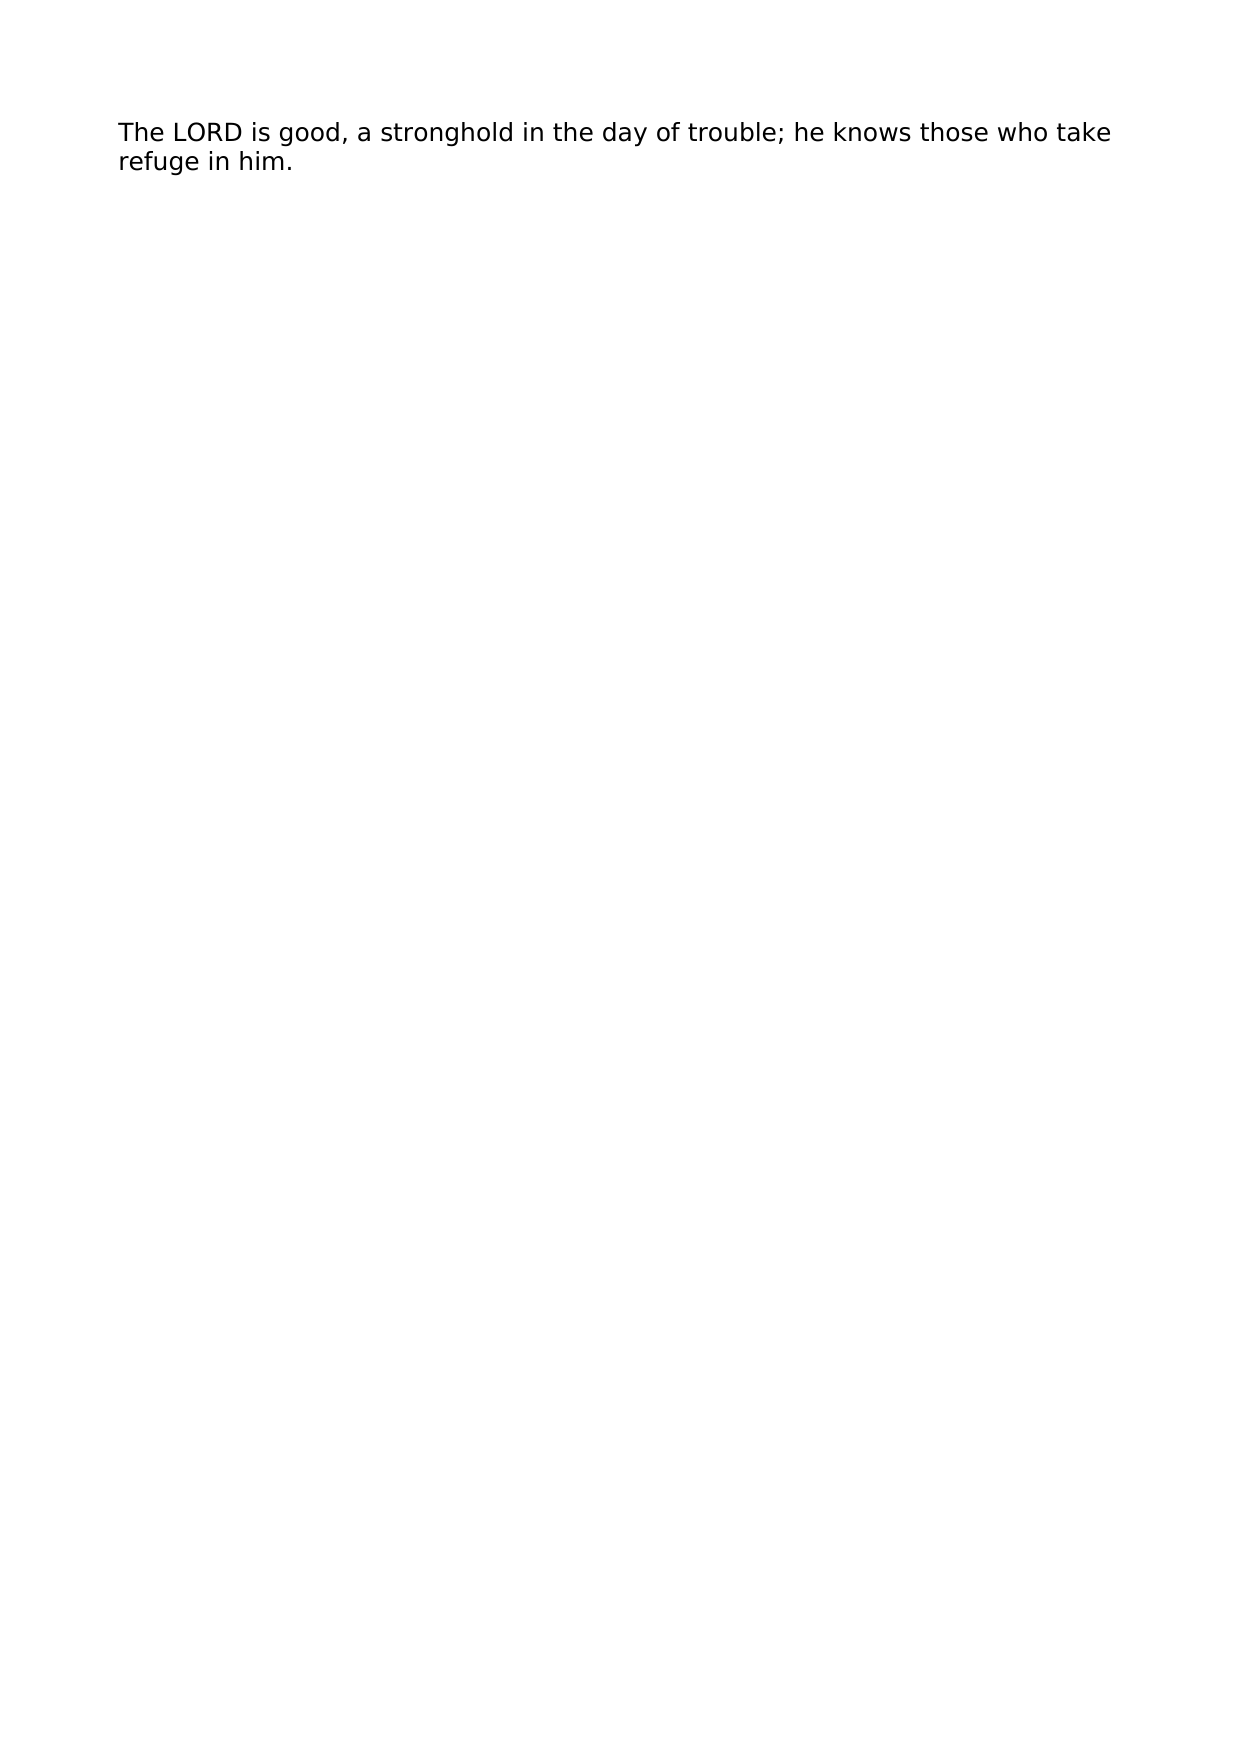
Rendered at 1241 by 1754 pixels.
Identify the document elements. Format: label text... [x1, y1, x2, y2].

text The LORD is good, a stronghold in the day of trouble; he knows those who take refuge in him. [118, 118, 1122, 176]
